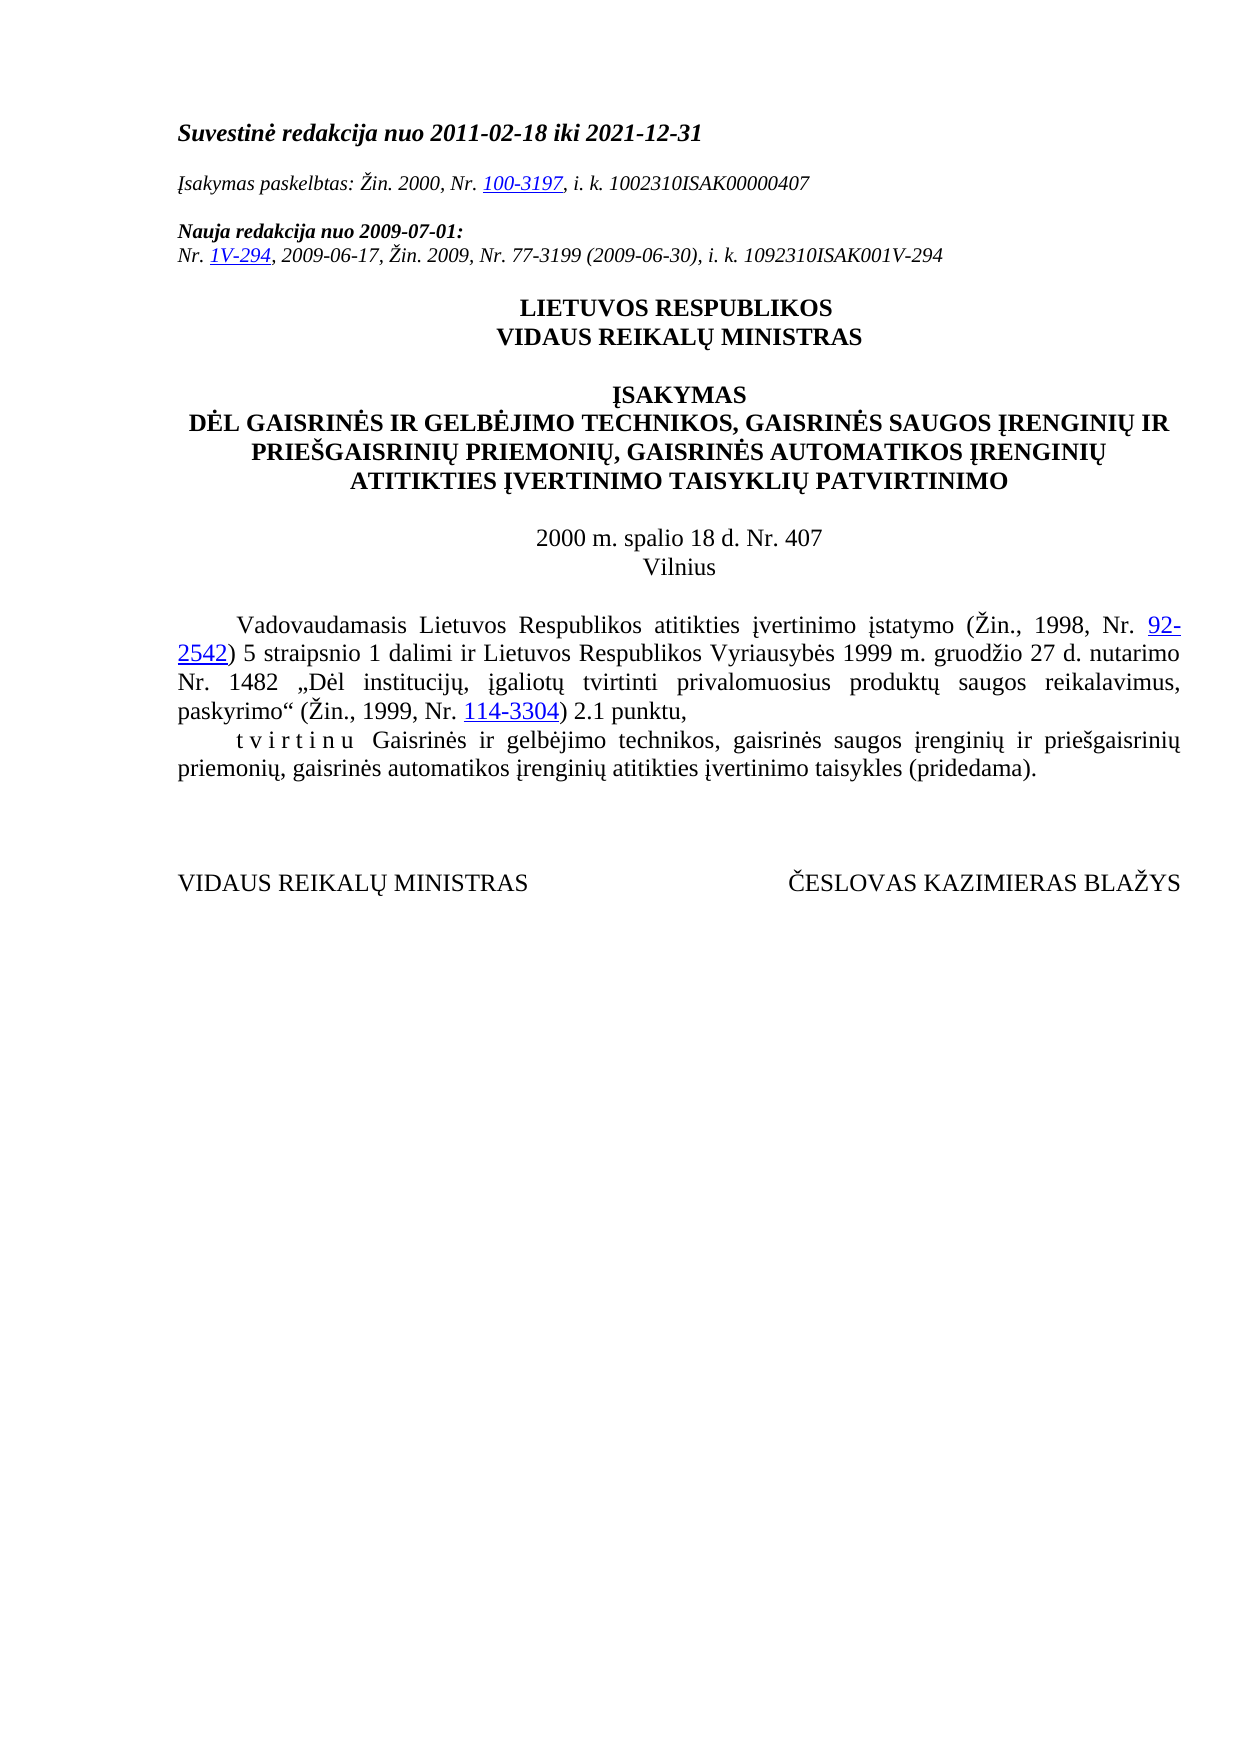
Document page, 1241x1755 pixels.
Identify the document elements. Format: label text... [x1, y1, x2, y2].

text Vadovaudamasis Lietuvos Respublikos atitikties įvertinimo įstatymo (Žin., 1998, Nr. 92-2542) 5 straipsnio 1 dalimi ir Lietuvos Respublikos Vyriausybės 1999 m. gruodžio 27 d. nutarimo Nr. 1482 „Dėl institucijų, įgaliotų tvirtinti privalomuosius produktų saugos reikalavimus, paskyrimo“ (Žin., 1999, Nr. 114-3304) 2.1 punktu, [177, 610, 1181, 725]
text Nr. 1V-294, 2009-06-17, Žin. 2009, Nr. 77-3199 (2009-06-30), i. k. 1092310ISAK001V-294 [177, 243, 1181, 267]
text DĖL GAISRINĖS IR GELBĖJIMO TECHNIKOS, GAISRINĖS SAUGOS ĮRENGINIŲ IR PRIEŠGAISRINIŲ PRIEMONIŲ, GAISRINĖS AUTOMATIKOS ĮRENGINIŲ ATITIKTIES ĮVERTINIMO TAISYKLIŲ PATVIRTINIMO [177, 408, 1181, 495]
text VIDAUS REIKALŲ Ministras Česlovas Kazimieras Blažys [177, 868, 1181, 897]
text Vilnius [177, 552, 1181, 581]
text Nauja redakcija nuo 2009-07-01: [177, 219, 1181, 243]
text ĮSAKYMAS [177, 380, 1181, 408]
text 2000 m. spalio 18 d. Nr. 407 [177, 523, 1181, 552]
text Suvestinė redakcija nuo 2011-02-18 iki 2021-12-31 [177, 118, 1181, 147]
text Įsakymas paskelbtas: Žin. 2000, Nr. 100-3197, i. k. 1002310ISAK00000407 [177, 171, 1181, 195]
text VIDAUS REIKALŲ MINISTRAS [177, 322, 1181, 351]
text tvirtinu Gaisrinės ir gelbėjimo technikos, gaisrinės saugos įrenginių ir priešgaisrinių priemonių, gaisrinės automatikos įrenginių atitikties įvertinimo taisykles (pridedama). [177, 725, 1181, 782]
text LIETUVOS RESPUBLIKOS [177, 293, 1181, 322]
